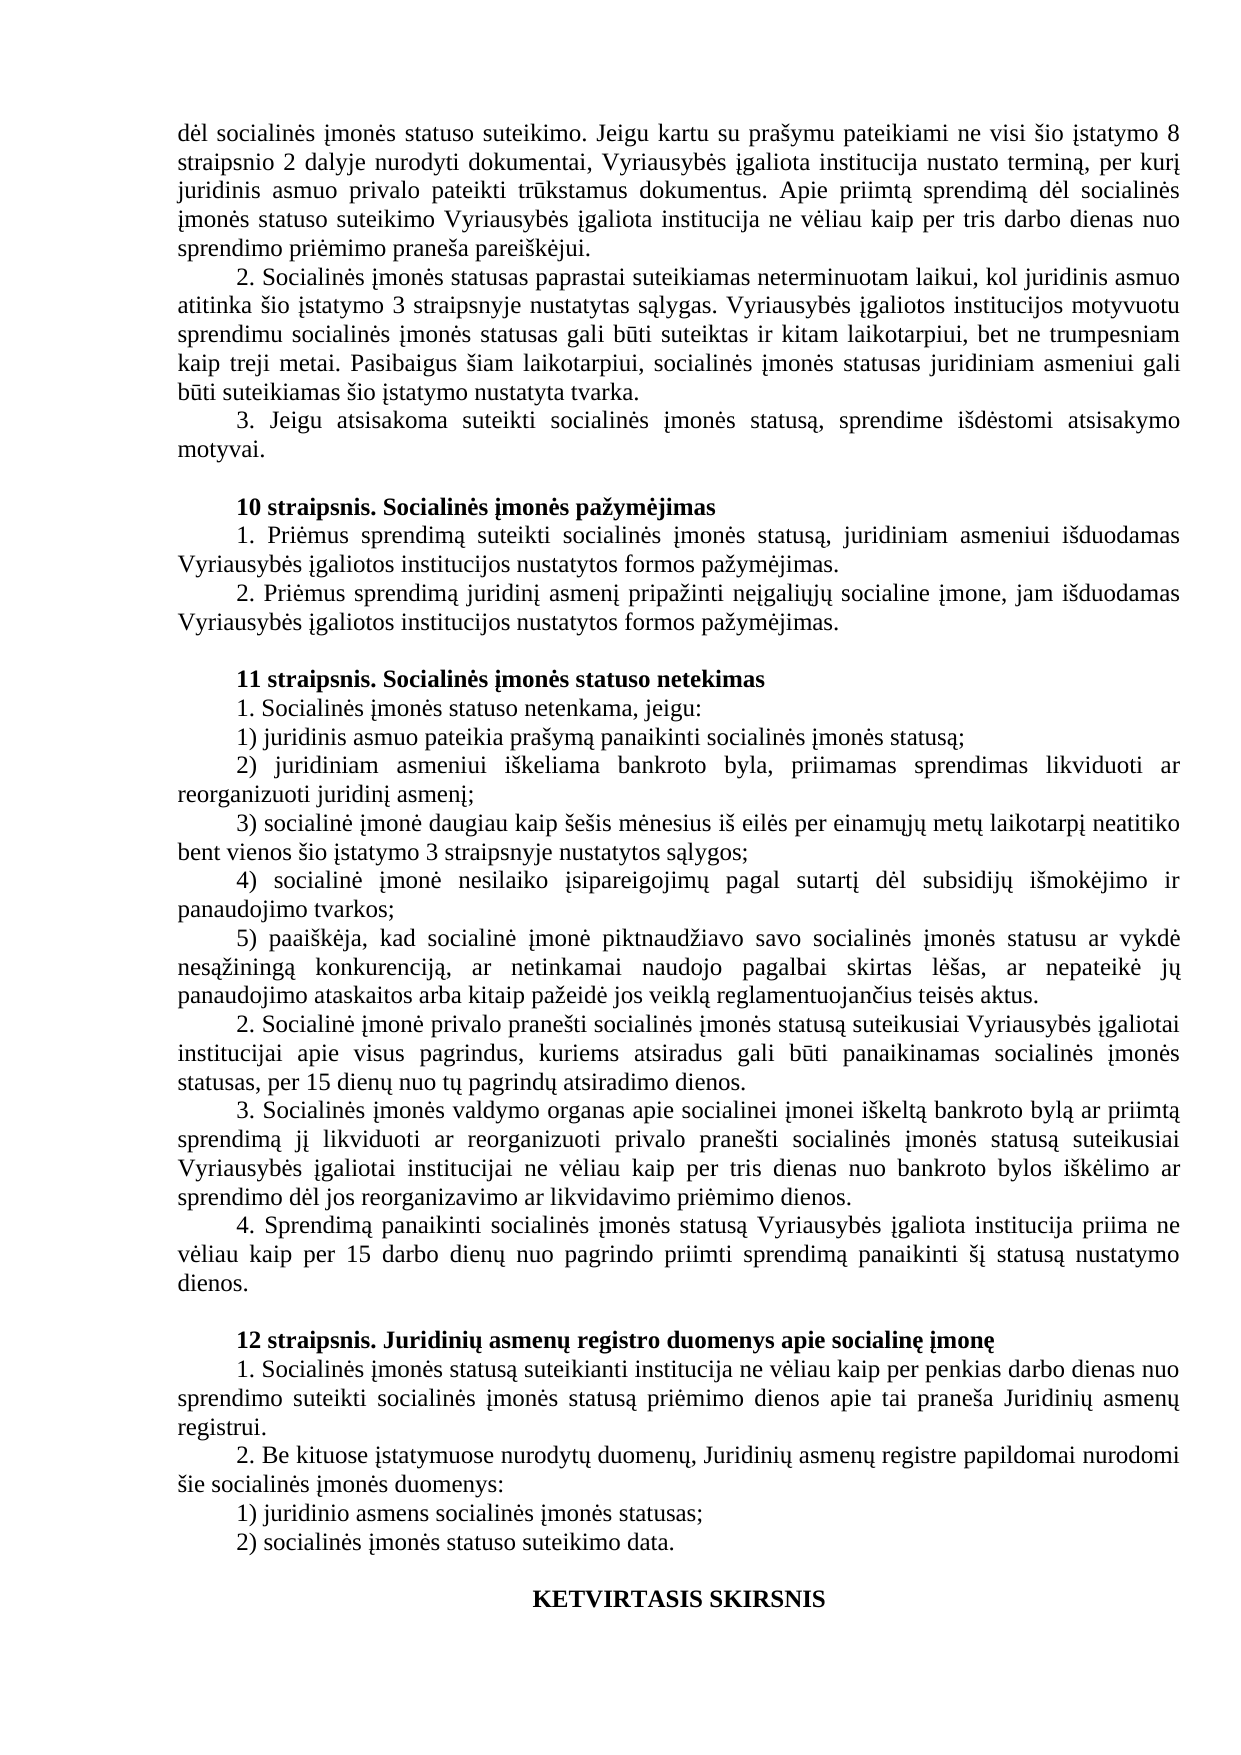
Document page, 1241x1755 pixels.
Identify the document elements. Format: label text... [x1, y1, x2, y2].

text 5) paaiškėja, kad socialinė įmonė piktnaudžiavo savo socialinės įmonės statusu ar vykdė nesąžiningą konkurenciją, ar netinkamai naudojo pagalbai skirtas lėšas, ar nepateikė jų panaudojimo ataskaitos arba kitaip pažeidė jos veiklą reglamentuojančius teisės aktus. [177, 923, 1181, 1009]
text 1) juridinio asmens socialinės įmonės statusas; [177, 1498, 1181, 1527]
text 11 straipsnis. Socialinės įmonės statuso netekimas [177, 664, 1181, 693]
text dėl socialinės įmonės statuso suteikimo. Jeigu kartu su prašymu pateikiami ne visi šio įstatymo 8 straipsnio 2 dalyje nurodyti dokumentai, Vyriausybės įgaliota institucija nustato terminą, per kurį juridinis asmuo privalo pateikti trūkstamus dokumentus. Apie priimtą sprendimą dėl socialinės įmonės statuso suteikimo Vyriausybės įgaliota institucija ne vėliau kaip per tris darbo dienas nuo sprendimo priėmimo praneša pareiškėjui. [177, 118, 1181, 262]
text 2. Socialinės įmonės statusas paprastai suteikiamas neterminuotam laikui, kol juridinis asmuo atitinka šio įstatymo 3 straipsnyje nustatytas sąlygas. Vyriausybės įgaliotos institucijos motyvuotu sprendimu socialinės įmonės statusas gali būti suteiktas ir kitam laikotarpiui, bet ne trumpesniam kaip treji metai. Pasibaigus šiam laikotarpiui, socialinės įmonės statusas juridiniam asmeniui gali būti suteikiamas šio įstatymo nustatyta tvarka. [177, 262, 1181, 406]
text 4. Sprendimą panaikinti socialinės įmonės statusą Vyriausybės įgaliota institucija priima ne vėliau kaip per 15 darbo dienų nuo pagrindo priimti sprendimą panaikinti šį statusą nustatymo dienos. [177, 1211, 1181, 1297]
text 2. Socialinė įmonė privalo pranešti socialinės įmonės statusą suteikusiai Vyriausybės įgaliotai institucijai apie visus pagrindus, kuriems atsiradus gali būti panaikinamas socialinės įmonės statusas, per 15 dienų nuo tų pagrindų atsiradimo dienos. [177, 1009, 1181, 1096]
text 1) juridinis asmuo pateikia prašymą panaikinti socialinės įmonės statusą; [177, 722, 1181, 751]
text 12 straipsnis. Juridinių asmenų registro duomenys apie socialinę įmonę [177, 1326, 1181, 1354]
text 3. Jeigu atsisakoma suteikti socialinės įmonės statusą, sprendime išdėstomi atsisakymo motyvai. [177, 406, 1181, 463]
text 2) juridiniam asmeniui iškeliama bankroto byla, priimamas sprendimas likviduoti ar reorganizuoti juridinį asmenį; [177, 751, 1181, 808]
text 3) socialinė įmonė daugiau kaip šešis mėnesius iš eilės per einamųjų metų laikotarpį neatitiko bent vienos šio įstatymo 3 straipsnyje nustatytos sąlygos; [177, 808, 1181, 866]
text 1. Socialinės įmonės statuso netenkama, jeigu: [177, 693, 1181, 722]
text 1. Priėmus sprendimą suteikti socialinės įmonės statusą, juridiniam asmeniui išduodamas Vyriausybės įgaliotos institucijos nustatytos formos pažymėjimas. [177, 521, 1181, 578]
text 3. Socialinės įmonės valdymo organas apie socialinei įmonei iškeltą bankroto bylą ar priimtą sprendimą jį likviduoti ar reorganizuoti privalo pranešti socialinės įmonės statusą suteikusiai Vyriausybės įgaliotai institucijai ne vėliau kaip per tris dienas nuo bankroto bylos iškėlimo ar sprendimo dėl jos reorganizavimo ar likvidavimo priėmimo dienos. [177, 1096, 1181, 1211]
text 2. Priėmus sprendimą juridinį asmenį pripažinti neįgaliųjų socialine įmone, jam išduodamas Vyriausybės įgaliotos institucijos nustatytos formos pažymėjimas. [177, 578, 1181, 636]
text 10 straipsnis. Socialinės įmonės pažymėjimas [177, 492, 1181, 521]
text 2) socialinės įmonės statuso suteikimo data. [177, 1527, 1181, 1556]
text 4) socialinė įmonė nesilaiko įsipareigojimų pagal sutartį dėl subsidijų išmokėjimo ir panaudojimo tvarkos; [177, 866, 1181, 923]
text 1. Socialinės įmonės statusą suteikianti institucija ne vėliau kaip per penkias darbo dienas nuo sprendimo suteikti socialinės įmonės statusą priėmimo dienos apie tai praneša Juridinių asmenų registrui. [177, 1354, 1181, 1441]
text KETVIRTASIS skirsnis [177, 1584, 1181, 1613]
text 2. Be kituose įstatymuose nurodytų duomenų, Juridinių asmenų registre papildomai nurodomi šie socialinės įmonės duomenys: [177, 1441, 1181, 1498]
